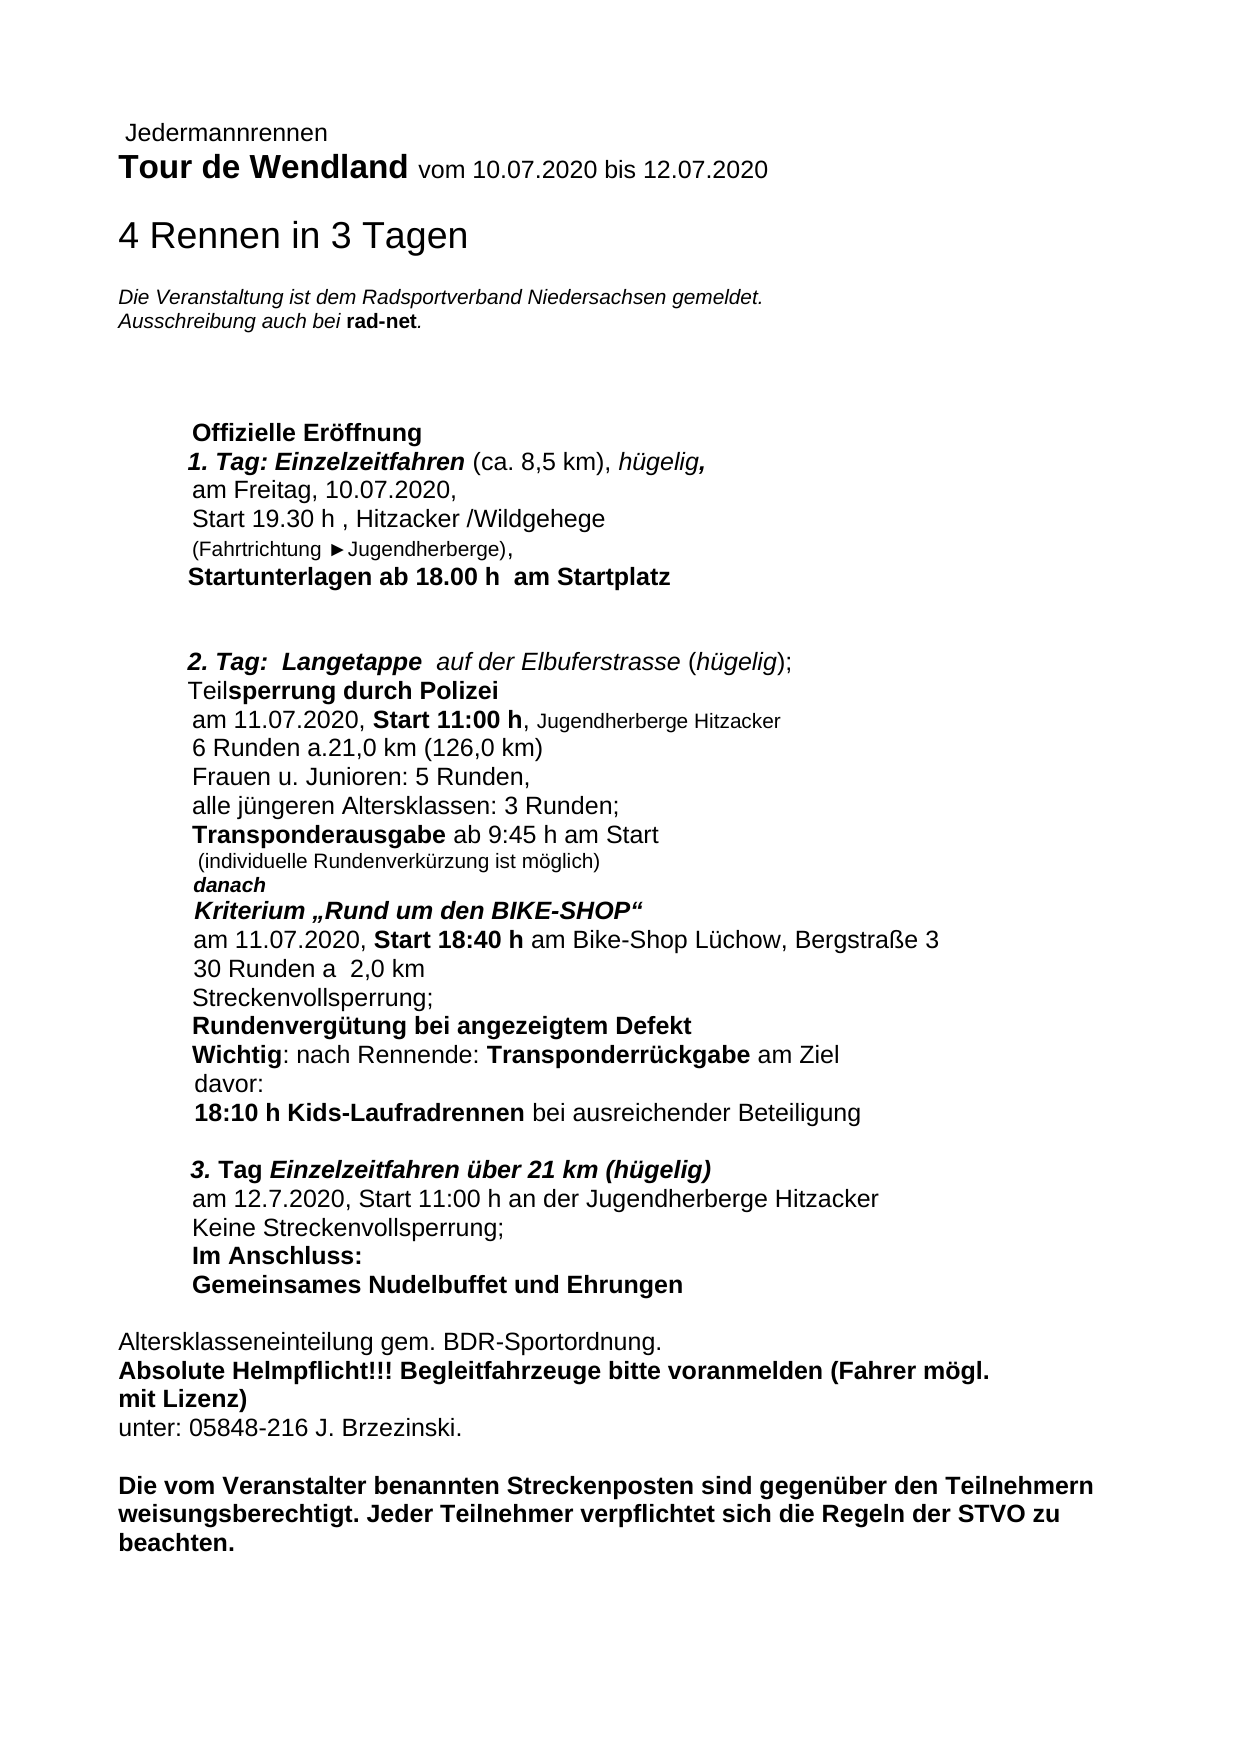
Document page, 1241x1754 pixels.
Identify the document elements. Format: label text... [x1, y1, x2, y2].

text Tour de Wendland vom 10.07.2020 bis 12.07.2020 [118, 147, 1122, 185]
text (Fahrtrichtung ►Jugendherberge), [118, 533, 1122, 562]
text Absolute Helmpflicht!!! Begleitfahrzeuge bitte voranmelden (Fahrer mögl. [118, 1356, 1122, 1384]
list 1. Tag: Einzelzeitfahren (ca. 8,5 km), hügelig, [81, 447, 1122, 475]
text 6 Runden a.21,0 km (126,0 km) [118, 733, 1122, 762]
text Die Veranstaltung ist dem Radsportverband Niedersachsen gemeldet. [118, 284, 1122, 308]
text Transponderausgabe ab 9:45 h am Start [118, 820, 1122, 848]
text Ausschreibung auch bei rad-net. [118, 308, 1122, 332]
text Die vom Veranstalter benannten Streckenposten sind gegenüber den Teilnehmern weisungsberechtigt. Jeder Teilnehmer verpflichtet sich die Regeln der STVO zu [118, 1471, 1122, 1528]
text Keine Streckenvollsperrung; [192, 1213, 1122, 1241]
text mit Lizenz) [118, 1384, 1122, 1413]
text Gemeinsames Nudelbuffet und Ehrungen [118, 1270, 1122, 1299]
text am 11.07.2020, Start 11:00 h, Jugendherberge Hitzacker [156, 705, 1122, 733]
text am 12.7.2020, Start 11:00 h an der Jugendherberge Hitzacker [156, 1184, 1122, 1213]
text am Freitag, 10.07.2020, [118, 475, 1122, 504]
text Startunterlagen ab 18.00 h am Startplatz [118, 562, 1122, 590]
text danach [118, 872, 1122, 896]
text Im Anschluss: [118, 1241, 1122, 1270]
list Kriterium „Rund um den BIKE-SHOP“ [81, 896, 1122, 925]
text Rundenvergütung bei angezeigtem Defekt [118, 1011, 1122, 1040]
list Teilsperrung durch Polizei [81, 676, 1122, 705]
text (individuelle Rundenverkürzung ist möglich) [118, 848, 1122, 872]
text Streckenvollsperrung; [118, 983, 1122, 1011]
text davor: [118, 1069, 1122, 1098]
text Start 19.30 h , Hitzacker /Wildgehege [118, 504, 1122, 533]
text Wichtig: nach Rennende: Transponderrückgabe am Ziel [118, 1040, 1122, 1069]
text Altersklasseneinteilung gem. BDR-Sportordnung. [118, 1327, 1122, 1356]
text am 11.07.2020, Start 18:40 h am Bike-Shop Lüchow, Bergstraße 3 [193, 925, 1122, 954]
text 30 Runden a 2,0 km [193, 954, 1122, 983]
text Jedermannrennen [118, 118, 1122, 147]
text alle jüngeren Altersklassen: 3 Runden; [118, 791, 1122, 820]
text 18:10 h Kids-Laufradrennen bei ausreichender Beteiligung [118, 1098, 1122, 1126]
text 3. Tag Einzelzeitfahren über 21 km (hügelig) [156, 1155, 1122, 1184]
text 4 Rennen in 3 Tagen [118, 213, 1122, 256]
text beachten. [118, 1528, 1122, 1557]
list 2. Tag: Langetappe auf der Elbuferstrasse (hügelig); [81, 647, 1122, 676]
text Frauen u. Junioren: 5 Runden, [118, 762, 1122, 791]
text unter: 05848-216 J. Brzezinski. [118, 1413, 1122, 1442]
text Offizielle Eröffnung [118, 418, 1122, 447]
